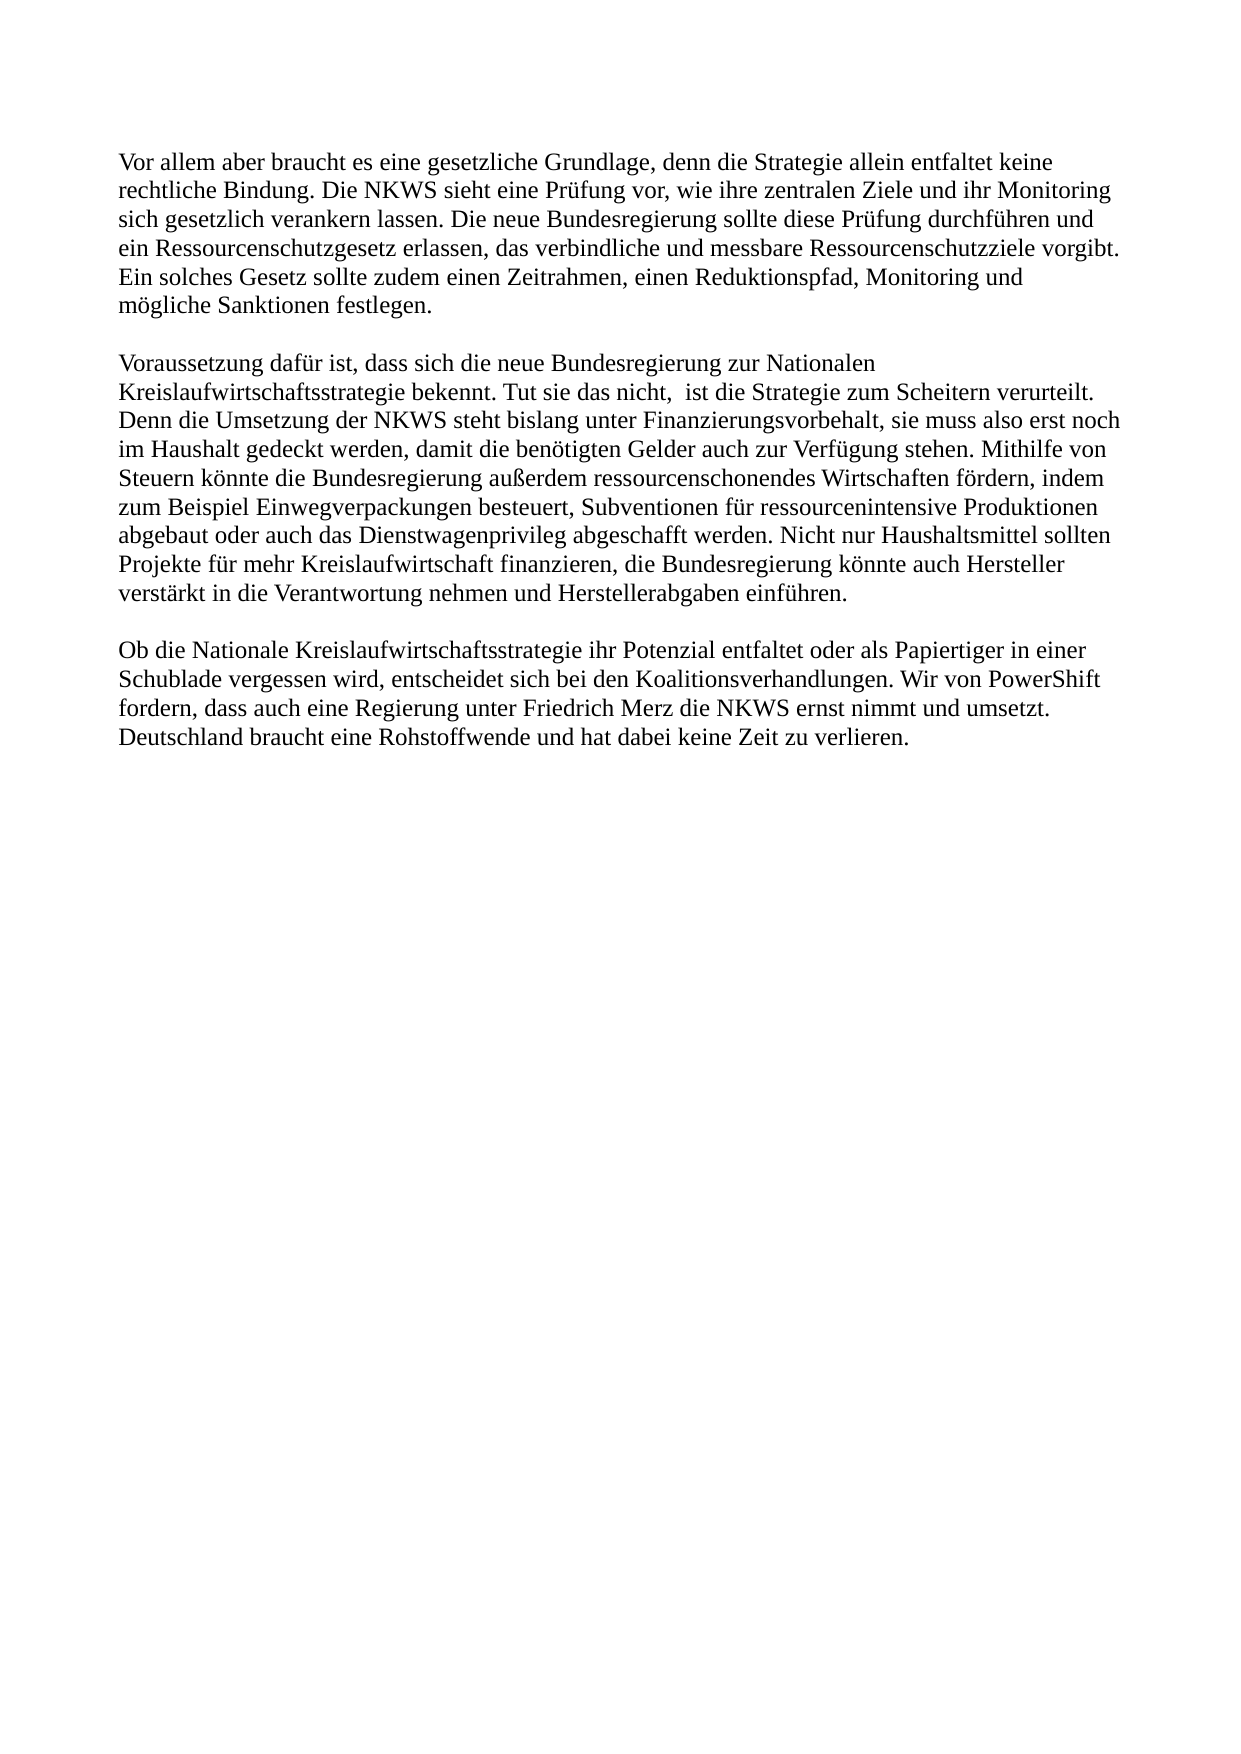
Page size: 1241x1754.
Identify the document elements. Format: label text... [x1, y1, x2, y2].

text Voraussetzung dafür ist, dass sich die neue Bundesregierung zur Nationalen Kreislaufwirtschaftsstrategie bekennt. Tut sie das nicht, ist die Strategie zum Scheitern verurteilt. Denn die Umsetzung der NKWS steht bislang unter Finanzierungsvorbehalt, sie muss also erst noch im Haushalt gedeckt werden, damit die benötigten Gelder auch zur Verfügung stehen. Mithilfe von Steuern könnte die Bundesregierung außerdem ressourcenschonendes Wirtschaften fördern, indem zum Beispiel Einwegverpackungen besteuert, Subventionen für ressourcenintensive Produktionen abgebaut oder auch das Dienstwagenprivileg abgeschafft werden. Nicht nur Haushaltsmittel sollten Projekte für mehr Kreislaufwirtschaft finanzieren, die Bundesregierung könnte auch Hersteller verstärkt in die Verantwortung nehmen und Herstellerabgaben einführen. [118, 348, 1122, 607]
text Vor allem aber braucht es eine gesetzliche Grundlage, denn die Strategie allein entfaltet keine rechtliche Bindung. Die NKWS sieht eine Prüfung vor, wie ihre zentralen Ziele und ihr Monitoring sich gesetzlich verankern lassen. Die neue Bundesregierung sollte diese Prüfung durchführen und ein Ressourcenschutzgesetz erlassen, das verbindliche und messbare Ressourcenschutzziele vorgibt. Ein solches Gesetz sollte zudem einen Zeitrahmen, einen Reduktionspfad, Monitoring und mögliche Sanktionen festlegen. [118, 147, 1122, 319]
text Ob die Nationale Kreislaufwirtschaftsstrategie ihr Potenzial entfaltet oder als Papiertiger in einer Schublade vergessen wird, entscheidet sich bei den Koalitionsverhandlungen. Wir von PowerShift fordern, dass auch eine Regierung unter Friedrich Merz die NKWS ernst nimmt und umsetzt. Deutschland braucht eine Rohstoffwende und hat dabei keine Zeit zu verlieren. [118, 636, 1122, 751]
